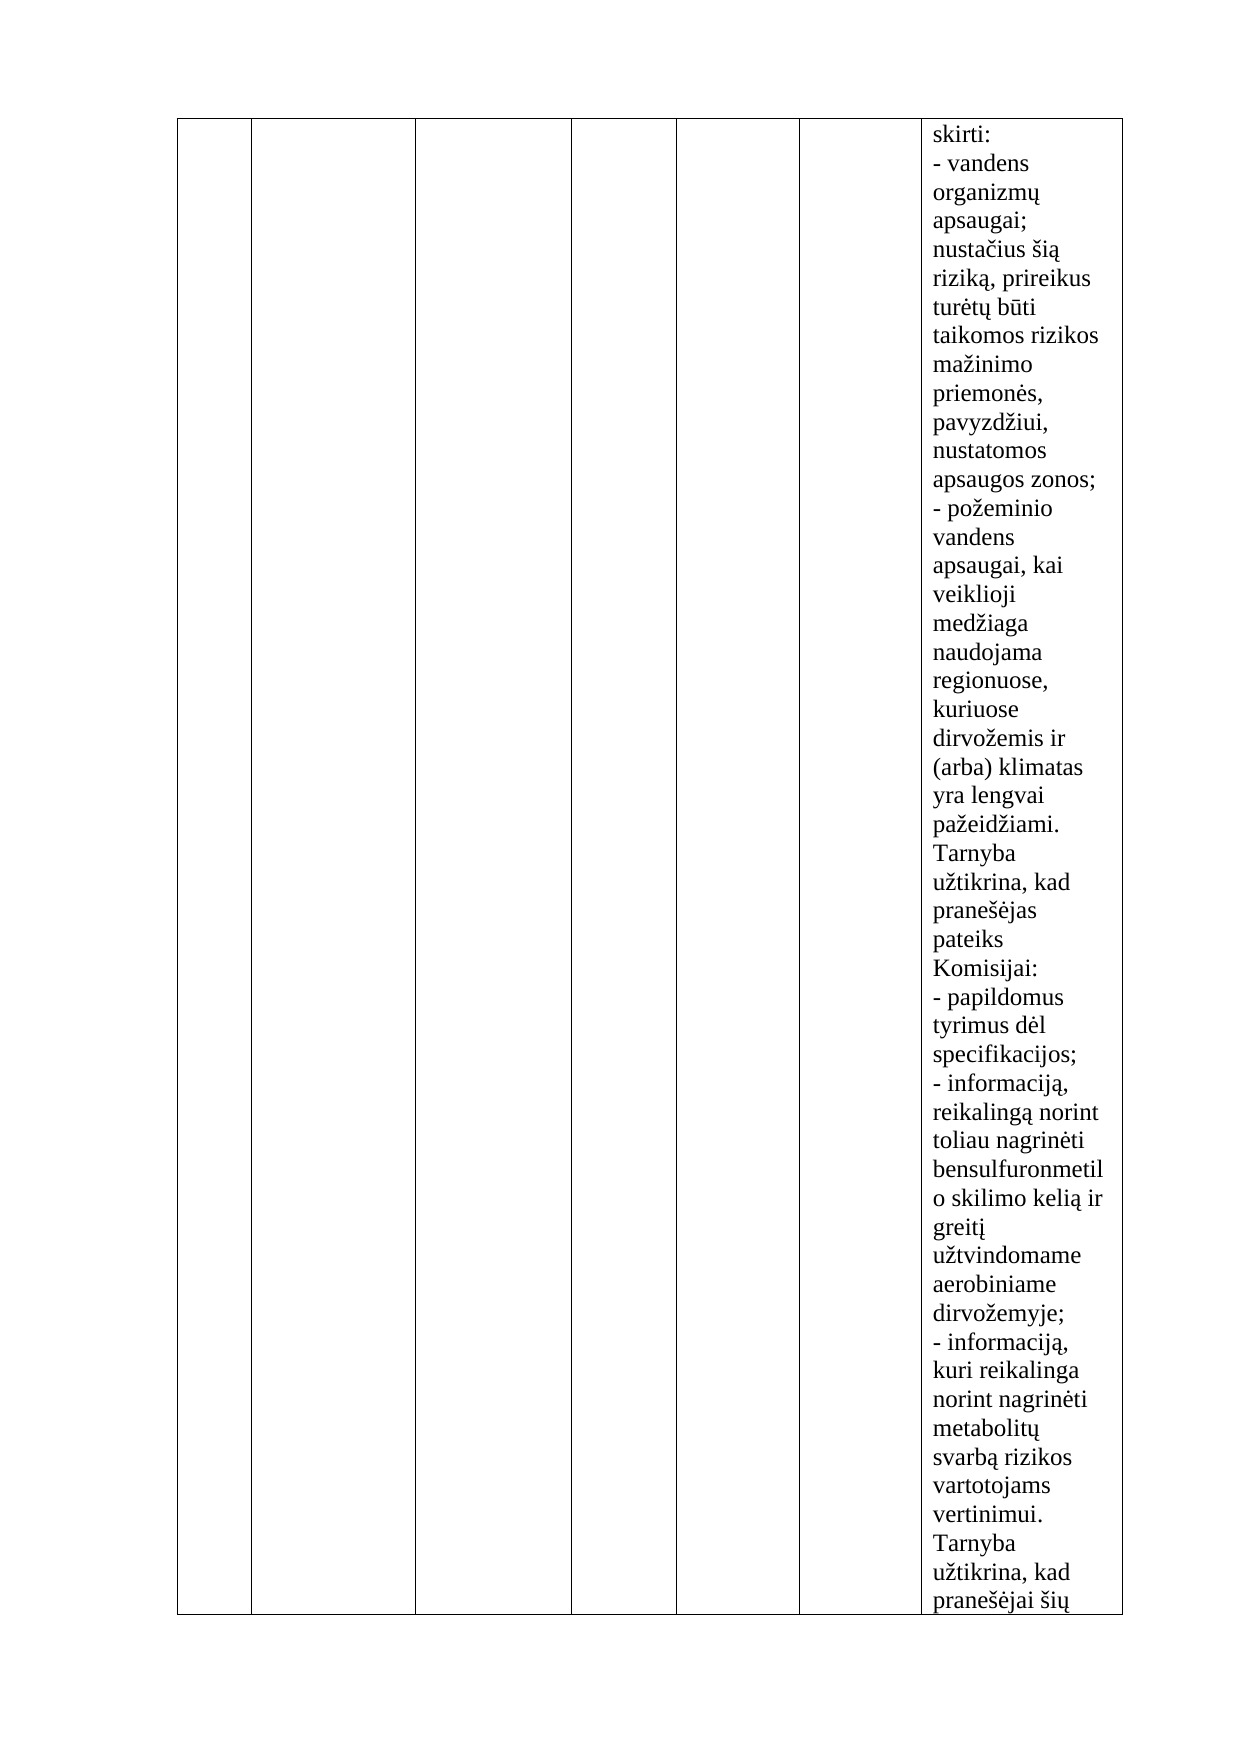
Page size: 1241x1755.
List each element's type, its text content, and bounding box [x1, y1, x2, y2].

table_header -[(4,6-dimetoksipiri-midin-2- ilkarbamoil) sulfamoil]-o-toluilo rūgštis (bensulfuronas) metil alfa?-[(4,6-dimetoksipiri-midin- 2- ilkarbamoil) sulfamoil]- o-toluatas (bensulfuron-metilas) [416, 119, 571, 1614]
table_header [677, 119, 799, 1614]
table_header [252, 119, 415, 1614]
table_header [178, 119, 251, 1614]
table_header [800, 119, 921, 1614]
table_header [572, 119, 676, 1614]
table_header skirti: - vandens organizmų apsaugai; nustačius šią riziką, prireikus turėtų būti taikomos rizikos mažinimo priemonės, pavyzdžiui, nustatomos apsaugos zonos; - požeminio vandens apsaugai, kai veiklioji medžiaga naudojama regionuose, kuriuose dirvožemis ir (arba) klimatas yra lengvai pažeidžiami. Tarnyba užtikrina, kad pranešėjas pateiks Komisijai: - papildomus tyrimus dėl specifikacijos; - informaciją, reikalingą norint toliau nagrinėti bensulfuronmetilo skilimo kelią ir greitį užtvindomame aerobiniame dirvožemyje; - informaciją, kuri reikalinga norint nagrinėti metabolitų svarbą rizikos vartotojams vertinimui. Tarnyba užtikrina, kad pranešėjai šių [922, 119, 1122, 1614]
